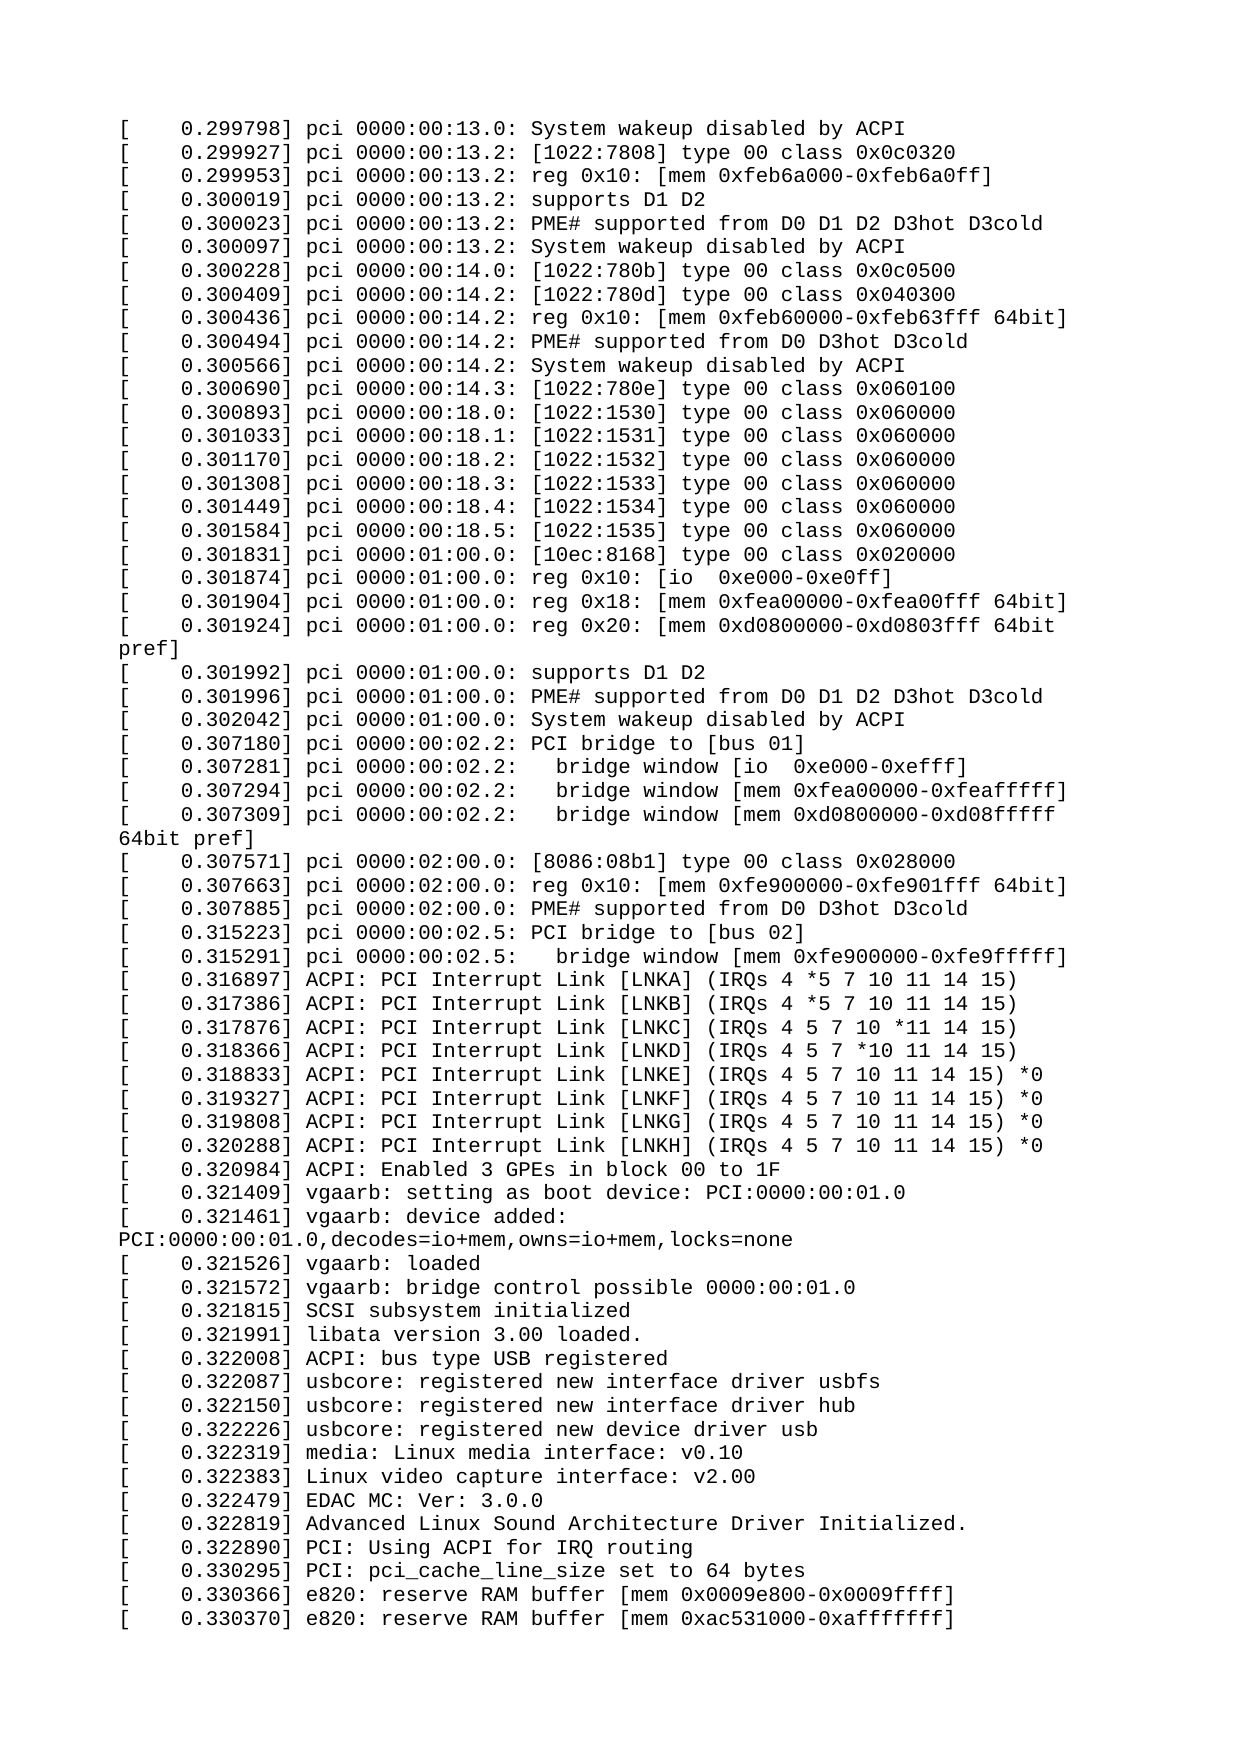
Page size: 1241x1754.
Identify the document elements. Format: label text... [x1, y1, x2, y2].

text [ 0.301584] pci 0000:00:18.5: [1022:1535] type 00 class 0x060000 [118, 520, 1122, 544]
text [ 0.322890] PCI: Using ACPI for IRQ routing [118, 1537, 1122, 1561]
text [ 0.300023] pci 0000:00:13.2: PME# supported from D0 D1 D2 D3hot D3cold [118, 213, 1122, 236]
text [ 0.322226] usbcore: registered new device driver usb [118, 1419, 1122, 1442]
text [ 0.322087] usbcore: registered new interface driver usbfs [118, 1371, 1122, 1395]
text [ 0.300019] pci 0000:00:13.2: supports D1 D2 [118, 189, 1122, 213]
text [ 0.301874] pci 0000:01:00.0: reg 0x10: [io 0xe000-0xe0ff] [118, 567, 1122, 591]
text [ 0.320984] ACPI: Enabled 3 GPEs in block 00 to 1F [118, 1158, 1122, 1182]
text [ 0.300690] pci 0000:00:14.3: [1022:780e] type 00 class 0x060100 [118, 378, 1122, 402]
text [ 0.307309] pci 0000:00:02.2: bridge window [mem 0xd0800000-0xd08fffff 64bit pref] [118, 804, 1122, 851]
text [ 0.321991] libata version 3.00 loaded. [118, 1324, 1122, 1348]
text [ 0.318366] ACPI: PCI Interrupt Link [LNKD] (IRQs 4 5 7 *10 11 14 15) [118, 1040, 1122, 1064]
text [ 0.321815] SCSI subsystem initialized [118, 1300, 1122, 1324]
text [ 0.300566] pci 0000:00:14.2: System wakeup disabled by ACPI [118, 354, 1122, 378]
text [ 0.319327] ACPI: PCI Interrupt Link [LNKF] (IRQs 4 5 7 10 11 14 15) *0 [118, 1088, 1122, 1111]
text [ 0.321572] vgaarb: bridge control possible 0000:00:01.0 [118, 1277, 1122, 1300]
text [ 0.300494] pci 0000:00:14.2: PME# supported from D0 D3hot D3cold [118, 331, 1122, 354]
text [ 0.322150] usbcore: registered new interface driver hub [118, 1395, 1122, 1419]
text [ 0.307663] pci 0000:02:00.0: reg 0x10: [mem 0xfe900000-0xfe901fff 64bit] [118, 875, 1122, 898]
text [ 0.299798] pci 0000:00:13.0: System wakeup disabled by ACPI [118, 118, 1122, 142]
text [ 0.307281] pci 0000:00:02.2: bridge window [io 0xe000-0xefff] [118, 757, 1122, 780]
text [ 0.301924] pci 0000:01:00.0: reg 0x20: [mem 0xd0800000-0xd0803fff 64bit pref] [118, 615, 1122, 662]
text [ 0.321461] vgaarb: device added: PCI:0000:00:01.0,decodes=io+mem,owns=io+mem,locks=none [118, 1206, 1122, 1253]
text [ 0.299927] pci 0000:00:13.2: [1022:7808] type 00 class 0x0c0320 [118, 142, 1122, 165]
text [ 0.322819] Advanced Linux Sound Architecture Driver Initialized. [118, 1513, 1122, 1537]
text [ 0.301308] pci 0000:00:18.3: [1022:1533] type 00 class 0x060000 [118, 473, 1122, 496]
text [ 0.317876] ACPI: PCI Interrupt Link [LNKC] (IRQs 4 5 7 10 *11 14 15) [118, 1017, 1122, 1040]
text [ 0.300228] pci 0000:00:14.0: [1022:780b] type 00 class 0x0c0500 [118, 260, 1122, 284]
text [ 0.301992] pci 0000:01:00.0: supports D1 D2 [118, 662, 1122, 686]
text [ 0.315291] pci 0000:00:02.5: bridge window [mem 0xfe900000-0xfe9fffff] [118, 946, 1122, 969]
text [ 0.300097] pci 0000:00:13.2: System wakeup disabled by ACPI [118, 236, 1122, 260]
text [ 0.330295] PCI: pci_cache_line_size set to 64 bytes [118, 1561, 1122, 1584]
text [ 0.307885] pci 0000:02:00.0: PME# supported from D0 D3hot D3cold [118, 898, 1122, 922]
text [ 0.302042] pci 0000:01:00.0: System wakeup disabled by ACPI [118, 709, 1122, 733]
text [ 0.301996] pci 0000:01:00.0: PME# supported from D0 D1 D2 D3hot D3cold [118, 686, 1122, 709]
text [ 0.319808] ACPI: PCI Interrupt Link [LNKG] (IRQs 4 5 7 10 11 14 15) *0 [118, 1111, 1122, 1135]
text [ 0.301449] pci 0000:00:18.4: [1022:1534] type 00 class 0x060000 [118, 496, 1122, 520]
text [ 0.320288] ACPI: PCI Interrupt Link [LNKH] (IRQs 4 5 7 10 11 14 15) *0 [118, 1135, 1122, 1158]
text [ 0.318833] ACPI: PCI Interrupt Link [LNKE] (IRQs 4 5 7 10 11 14 15) *0 [118, 1064, 1122, 1088]
text [ 0.322479] EDAC MC: Ver: 3.0.0 [118, 1489, 1122, 1513]
text [ 0.301831] pci 0000:01:00.0: [10ec:8168] type 00 class 0x020000 [118, 544, 1122, 567]
text [ 0.307294] pci 0000:00:02.2: bridge window [mem 0xfea00000-0xfeafffff] [118, 780, 1122, 804]
text [ 0.300893] pci 0000:00:18.0: [1022:1530] type 00 class 0x060000 [118, 402, 1122, 426]
text [ 0.299953] pci 0000:00:13.2: reg 0x10: [mem 0xfeb6a000-0xfeb6a0ff] [118, 165, 1122, 189]
text [ 0.322008] ACPI: bus type USB registered [118, 1348, 1122, 1371]
text [ 0.321409] vgaarb: setting as boot device: PCI:0000:00:01.0 [118, 1182, 1122, 1206]
text [ 0.322383] Linux video capture interface: v2.00 [118, 1466, 1122, 1489]
text [ 0.316897] ACPI: PCI Interrupt Link [LNKA] (IRQs 4 *5 7 10 11 14 15) [118, 969, 1122, 993]
text [ 0.321526] vgaarb: loaded [118, 1253, 1122, 1277]
text [ 0.330366] e820: reserve RAM buffer [mem 0x0009e800-0x0009ffff] [118, 1584, 1122, 1608]
text [ 0.307180] pci 0000:00:02.2: PCI bridge to [bus 01] [118, 733, 1122, 757]
text [ 0.300436] pci 0000:00:14.2: reg 0x10: [mem 0xfeb60000-0xfeb63fff 64bit] [118, 307, 1122, 331]
text [ 0.317386] ACPI: PCI Interrupt Link [LNKB] (IRQs 4 *5 7 10 11 14 15) [118, 993, 1122, 1017]
text [ 0.322319] media: Linux media interface: v0.10 [118, 1442, 1122, 1466]
text [ 0.301904] pci 0000:01:00.0: reg 0x18: [mem 0xfea00000-0xfea00fff 64bit] [118, 591, 1122, 615]
text [ 0.300409] pci 0000:00:14.2: [1022:780d] type 00 class 0x040300 [118, 284, 1122, 307]
text [ 0.315223] pci 0000:00:02.5: PCI bridge to [bus 02] [118, 922, 1122, 946]
text [ 0.301033] pci 0000:00:18.1: [1022:1531] type 00 class 0x060000 [118, 426, 1122, 449]
text [ 0.301170] pci 0000:00:18.2: [1022:1532] type 00 class 0x060000 [118, 449, 1122, 473]
text [ 0.330370] e820: reserve RAM buffer [mem 0xac531000-0xafffffff] [118, 1608, 1122, 1631]
text [ 0.307571] pci 0000:02:00.0: [8086:08b1] type 00 class 0x028000 [118, 851, 1122, 875]
